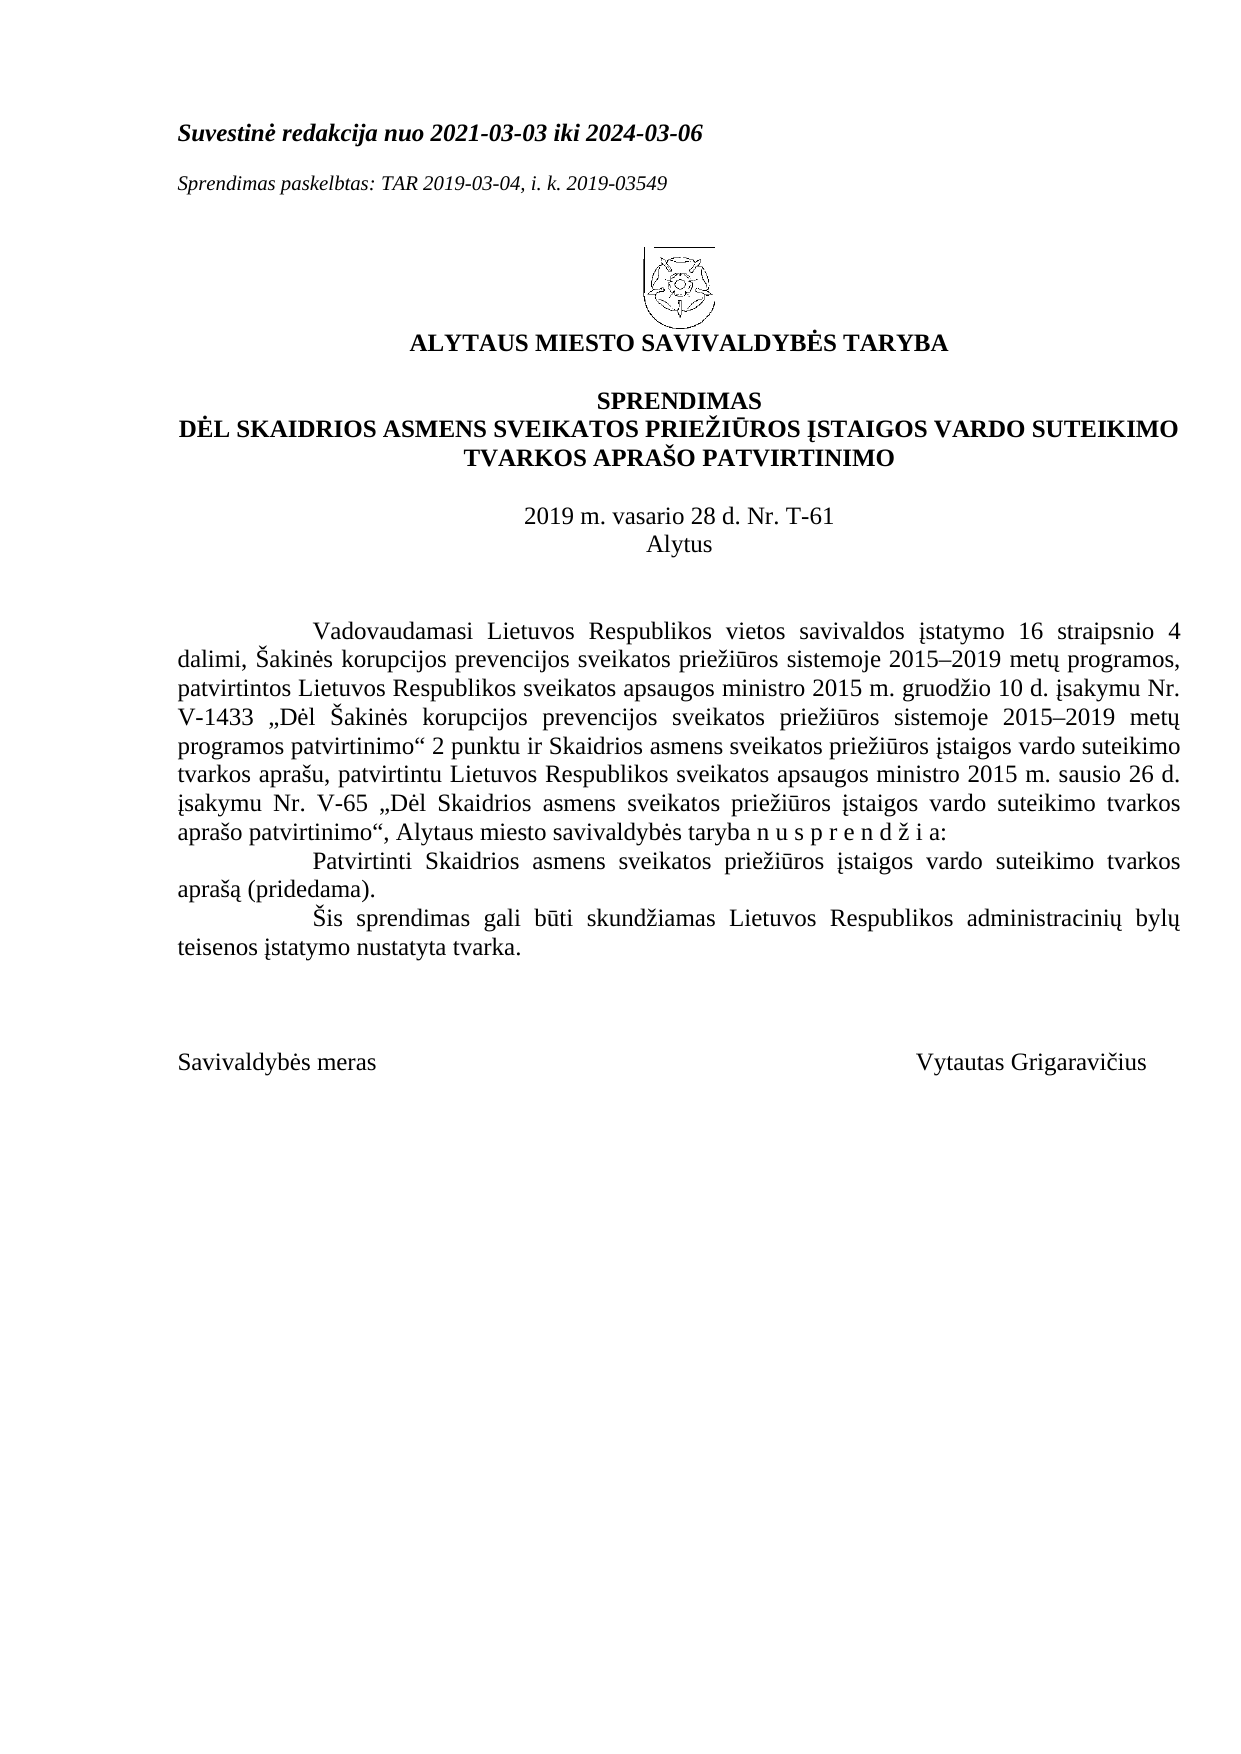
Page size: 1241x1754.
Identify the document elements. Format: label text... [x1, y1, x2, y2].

text Suvestinė redakcija nuo 2021-03-03 iki 2024-03-06 [177, 118, 1181, 147]
text SPRENDIMAS [177, 386, 1181, 414]
text DĖL SKAIDRIOS ASMENS SVEIKATOS PRIEŽIŪROS ĮSTAIGOS VARDO SUTEIKIMO TVARKOS APRAŠO PATVIRTINIMO [177, 414, 1181, 472]
text Alytus [177, 529, 1181, 558]
text Patvirtinti Skaidrios asmens sveikatos priežiūros įstaigos vardo suteikimo tvarkos aprašą (pridedama). [177, 846, 1181, 903]
text Savivaldybės meras Vytautas Grigaravičius [177, 1047, 1181, 1076]
text 2019 m. vasario 28 d. Nr. T-61 [177, 501, 1181, 529]
text ALYTAUS MIESTO SAVIVALDYBĖS TARYBA [177, 328, 1181, 357]
text Vadovaudamasi Lietuvos Respublikos vietos savivaldos įstatymo 16 straipsnio 4 dalimi, Šakinės korupcijos prevencijos sveikatos priežiūros sistemoje 2015–2019 metų programos, patvirtintos Lietuvos Respublikos sveikatos apsaugos ministro 2015 m. gruodžio 10 d. įsakymu Nr. V-1433 „Dėl Šakinės korupcijos prevencijos sveikatos priežiūros sistemoje 2015–2019 metų programos patvirtinimo“ 2 punktu ir Skaidrios asmens sveikatos priežiūros įstaigos vardo suteikimo tvarkos aprašu, patvirtintu Lietuvos Respublikos sveikatos apsaugos ministro 2015 m. sausio 26 d. įsakymu Nr. V-65 „Dėl Skaidrios asmens sveikatos priežiūros įstaigos vardo suteikimo tvarkos aprašo patvirtinimo“, Alytaus miesto savivaldybės taryba n u s p r e n d ž i a: [177, 616, 1181, 846]
text Sprendimas paskelbtas: TAR 2019-03-04, i. k. 2019-03549 [177, 171, 1181, 195]
text Šis sprendimas gali būti skundžiamas Lietuvos Respublikos administracinių bylų teisenos įstatymo nustatyta tvarka. [177, 903, 1181, 961]
